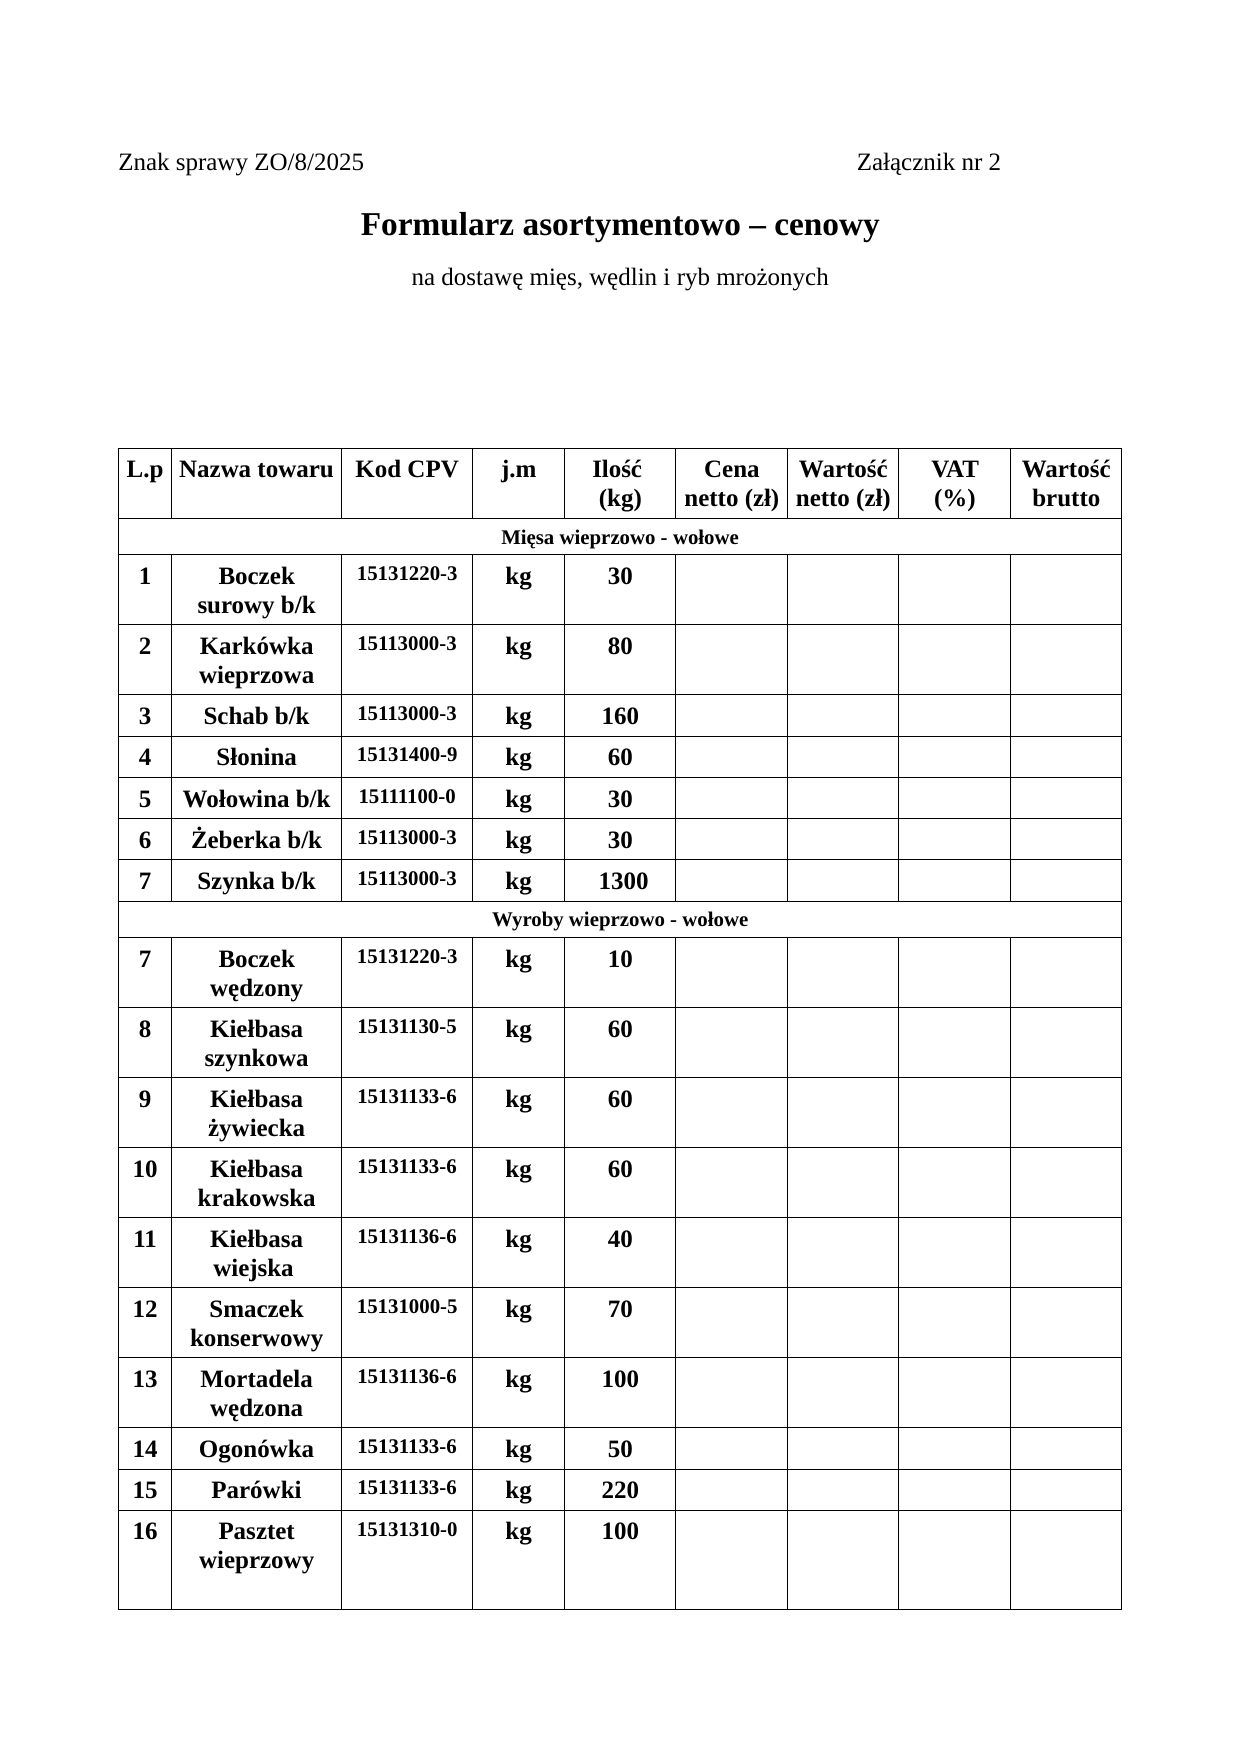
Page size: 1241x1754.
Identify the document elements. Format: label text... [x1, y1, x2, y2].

table_header Ilość (kg) [565, 449, 675, 518]
table_cell [676, 1288, 787, 1357]
table_cell 220 [565, 1470, 675, 1510]
table_cell kg [473, 1358, 564, 1427]
table_cell 10 [119, 1148, 171, 1217]
table_cell [899, 778, 1010, 818]
table_cell [788, 1288, 898, 1357]
table_cell [788, 1078, 898, 1147]
table_cell 7 [119, 860, 171, 901]
table_cell kg [473, 860, 564, 901]
table_cell 15113000-3 [342, 819, 472, 859]
table_header Kod CPV [342, 449, 472, 518]
table_cell kg [473, 1470, 564, 1510]
table_cell [899, 555, 1010, 624]
table_header L.p [119, 449, 171, 518]
table_cell [676, 860, 787, 901]
table_cell [788, 1148, 898, 1217]
table_cell [788, 1428, 898, 1468]
table_cell Kiełbasa żywiecka [172, 1078, 341, 1147]
table_cell Boczek wędzony [172, 938, 341, 1007]
table_cell kg [473, 625, 564, 694]
table_cell [1011, 625, 1121, 694]
table_cell 1 [119, 555, 171, 624]
table_cell [788, 555, 898, 624]
table_cell [1011, 860, 1121, 901]
table_cell [899, 737, 1010, 777]
table_cell [1011, 1470, 1121, 1510]
table_cell Żeberka b/k [172, 819, 341, 859]
table_cell 7 [119, 938, 171, 1007]
table_cell 15131133-6 [342, 1148, 472, 1217]
table_cell 4 [119, 737, 171, 777]
table_cell [1011, 819, 1121, 859]
table_cell [788, 860, 898, 901]
table_cell [899, 1288, 1010, 1357]
table_cell 15131133-6 [342, 1428, 472, 1468]
table_cell kg [473, 1511, 564, 1608]
table_cell [676, 1078, 787, 1147]
table_cell [899, 1511, 1010, 1608]
table_cell [899, 1428, 1010, 1468]
table_cell [899, 938, 1010, 1007]
table_cell 15131000-5 [342, 1288, 472, 1357]
table_cell 50 [565, 1428, 675, 1468]
table_cell 8 [119, 1008, 171, 1077]
table_cell [1011, 1148, 1121, 1217]
table_cell 100 [565, 1511, 675, 1608]
table_cell [788, 819, 898, 859]
table_cell kg [473, 1078, 564, 1147]
table_cell 15131130-5 [342, 1008, 472, 1077]
table_cell [899, 1358, 1010, 1427]
table_cell Słonina [172, 737, 341, 777]
table_cell Karkówka wieprzowa [172, 625, 341, 694]
table_cell 15131220-3 [342, 555, 472, 624]
table_cell 60 [565, 737, 675, 777]
table_cell [899, 625, 1010, 694]
table_cell [676, 695, 787, 736]
table_header j.m [473, 449, 564, 518]
table_cell 60 [565, 1008, 675, 1077]
table_cell kg [473, 938, 564, 1007]
table_header Wartość brutto [1011, 449, 1121, 518]
table_cell 15131136-6 [342, 1218, 472, 1287]
table_cell [1011, 1511, 1121, 1608]
table_cell Kiełbasa wiejska [172, 1218, 341, 1287]
table_cell 1300 [565, 860, 675, 901]
table_cell [676, 1428, 787, 1468]
table_cell [899, 1148, 1010, 1217]
table_cell Parówki [172, 1470, 341, 1510]
table_cell 10 [565, 938, 675, 1007]
table_cell 16 [119, 1511, 171, 1608]
table_cell 15131310-0 [342, 1511, 472, 1608]
table_cell [676, 1218, 787, 1287]
table_cell [1011, 778, 1121, 818]
table_cell [788, 938, 898, 1007]
table_header Nazwa towaru [172, 449, 341, 518]
table_cell 30 [565, 778, 675, 818]
table_cell [788, 1470, 898, 1510]
table_cell 11 [119, 1218, 171, 1287]
table_cell Schab b/k [172, 695, 341, 736]
table_cell kg [473, 1008, 564, 1077]
table_cell [676, 819, 787, 859]
table_cell 15131400-9 [342, 737, 472, 777]
table_cell [788, 778, 898, 818]
table_cell [676, 1511, 787, 1608]
table_cell Kiełbasa krakowska [172, 1148, 341, 1217]
table_cell [788, 1008, 898, 1077]
table_cell kg [473, 1218, 564, 1287]
table_cell 9 [119, 1078, 171, 1147]
table_cell 15113000-3 [342, 695, 472, 736]
table_cell [676, 625, 787, 694]
table_cell Boczek surowy b/k [172, 555, 341, 624]
table_header Wartość netto (zł) [788, 449, 898, 518]
table_cell 160 [565, 695, 675, 736]
table_cell [899, 695, 1010, 736]
table_cell Pasztet wieprzowy [172, 1511, 341, 1608]
table_cell [676, 1470, 787, 1510]
table_cell [676, 938, 787, 1007]
table_cell [899, 1078, 1010, 1147]
table_cell 70 [565, 1288, 675, 1357]
table_cell [676, 778, 787, 818]
text Znak sprawy ZO/8/2025 Załącznik nr 2 [118, 147, 1122, 176]
table_cell [676, 1148, 787, 1217]
table_cell [899, 860, 1010, 901]
table_cell 15111100-0 [342, 778, 472, 818]
table_cell Ogonówka [172, 1428, 341, 1468]
table_cell 15 [119, 1470, 171, 1510]
table_cell Wyroby wieprzowo - wołowe [119, 902, 1121, 937]
table_cell [1011, 555, 1121, 624]
table_cell [676, 555, 787, 624]
table_cell kg [473, 555, 564, 624]
table_cell [899, 1470, 1010, 1510]
table_cell [1011, 938, 1121, 1007]
table_cell [1011, 1428, 1121, 1468]
table_cell Mortadela wędzona [172, 1358, 341, 1427]
table_cell [788, 1511, 898, 1608]
table_cell 12 [119, 1288, 171, 1357]
table_cell 5 [119, 778, 171, 818]
table_cell 2 [119, 625, 171, 694]
table_cell 6 [119, 819, 171, 859]
table_cell kg [473, 1288, 564, 1357]
table_cell kg [473, 1148, 564, 1217]
text na dostawę mięs, wędlin i ryb mrożonych [118, 262, 1122, 291]
table_cell [676, 1008, 787, 1077]
table_cell 15131136-6 [342, 1358, 472, 1427]
table_cell 40 [565, 1218, 675, 1287]
table_cell 15131220-3 [342, 938, 472, 1007]
table_cell 60 [565, 1148, 675, 1217]
table_cell kg [473, 1428, 564, 1468]
table_header Cena netto (zł) [676, 449, 787, 518]
table_cell [1011, 695, 1121, 736]
text Formularz asortymentowo – cenowy [118, 204, 1122, 243]
table_cell [1011, 1008, 1121, 1077]
table_cell 13 [119, 1358, 171, 1427]
table_cell Wołowina b/k [172, 778, 341, 818]
table_cell kg [473, 778, 564, 818]
table_cell [1011, 737, 1121, 777]
table_cell 15113000-3 [342, 625, 472, 694]
table_cell [676, 1358, 787, 1427]
table_cell 30 [565, 555, 675, 624]
table_cell [676, 737, 787, 777]
table_cell [1011, 1078, 1121, 1147]
table_header VAT (%) [899, 449, 1010, 518]
table_cell [899, 1218, 1010, 1287]
table_cell 30 [565, 819, 675, 859]
table_cell [788, 695, 898, 736]
table_cell [1011, 1358, 1121, 1427]
table_cell [899, 1008, 1010, 1077]
table_cell 15131133-6 [342, 1078, 472, 1147]
table_cell kg [473, 695, 564, 736]
table_cell 14 [119, 1428, 171, 1468]
table_cell [788, 625, 898, 694]
table_cell [1011, 1288, 1121, 1357]
table_cell [788, 737, 898, 777]
table_cell [788, 1218, 898, 1287]
table_cell Kiełbasa szynkowa [172, 1008, 341, 1077]
table_cell kg [473, 737, 564, 777]
table_cell kg [473, 819, 564, 859]
table_cell 80 [565, 625, 675, 694]
table_cell Smaczek konserwowy [172, 1288, 341, 1357]
table_cell [899, 819, 1010, 859]
table_cell 100 [565, 1358, 675, 1427]
table_cell 15113000-3 [342, 860, 472, 901]
table_cell [788, 1358, 898, 1427]
table_cell Mięsa wieprzowo - wołowe [119, 519, 1121, 554]
table_cell Szynka b/k [172, 860, 341, 901]
table_cell 60 [565, 1078, 675, 1147]
table_cell [1011, 1218, 1121, 1287]
table_cell 3 [119, 695, 171, 736]
table_cell 15131133-6 [342, 1470, 472, 1510]
